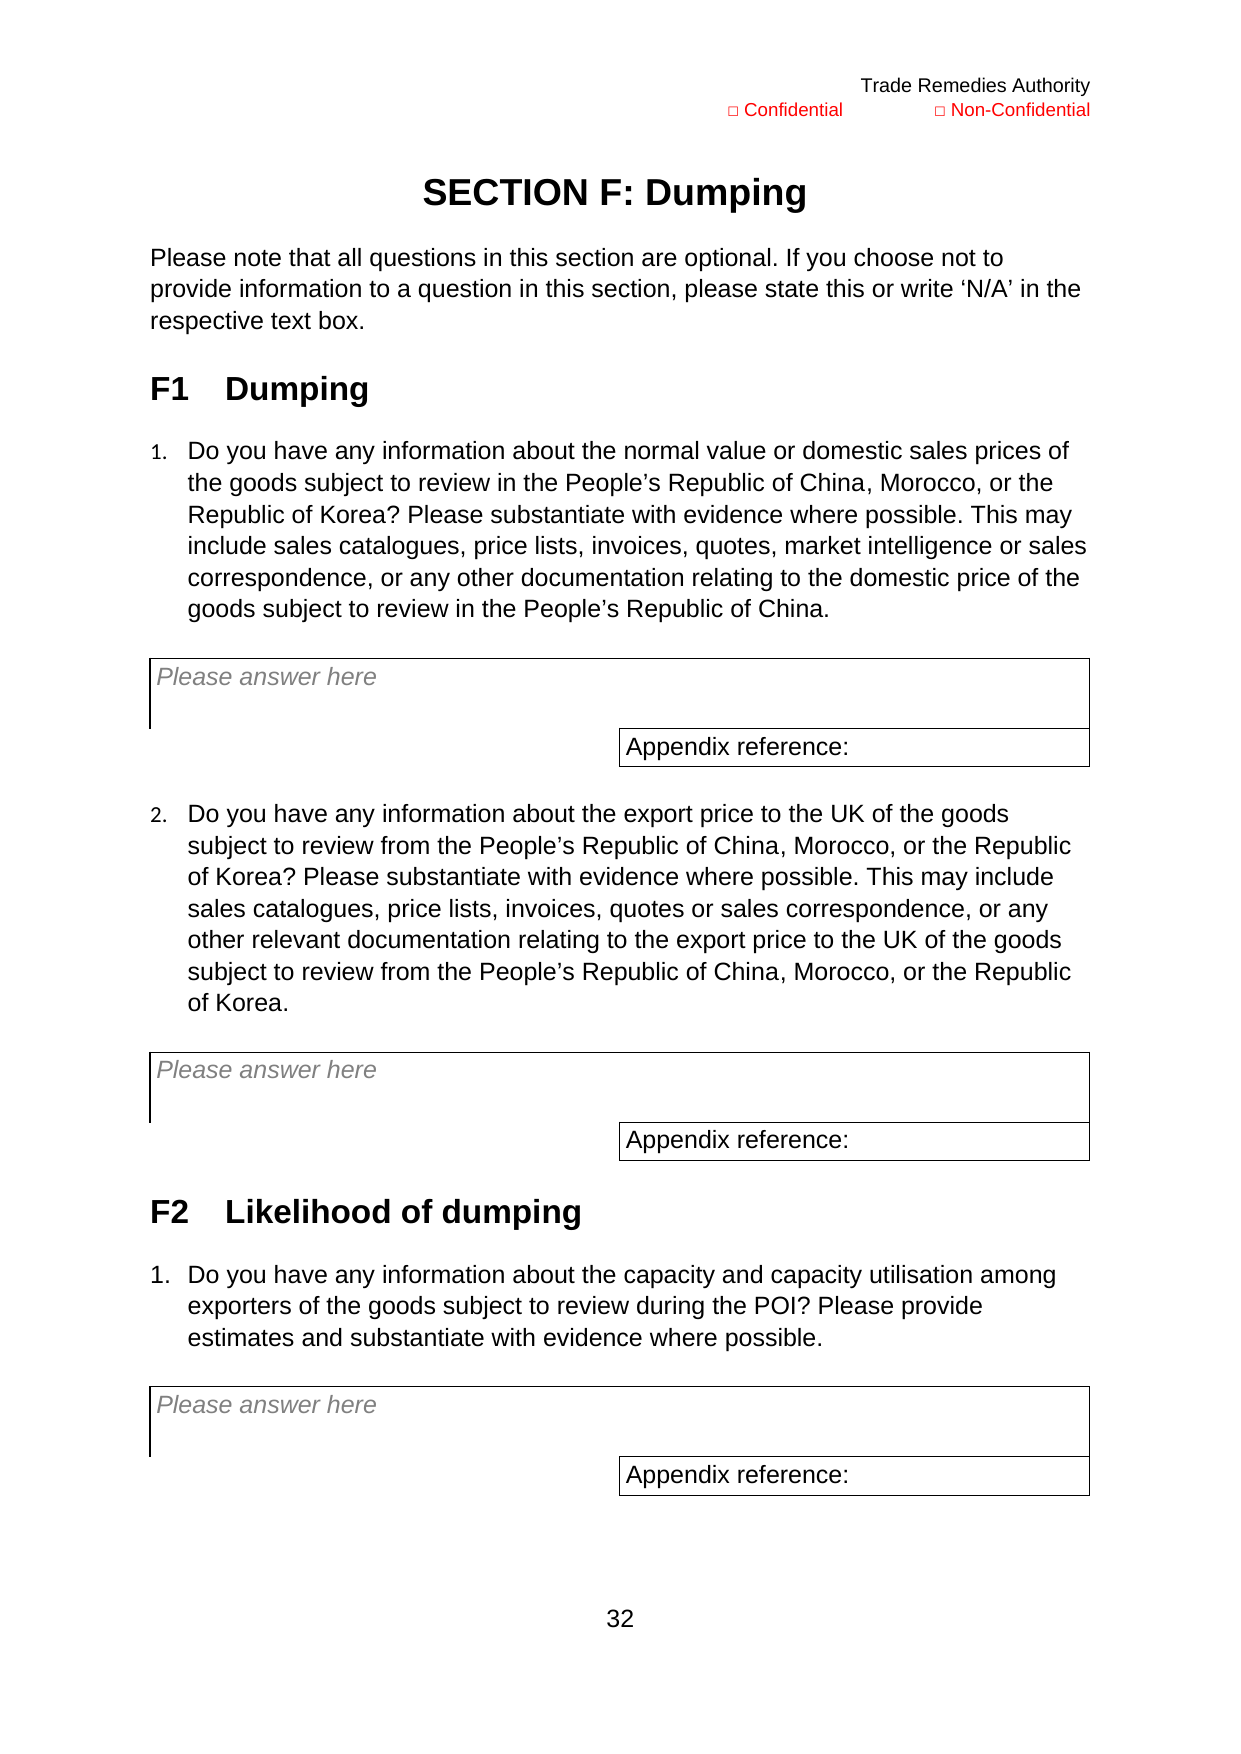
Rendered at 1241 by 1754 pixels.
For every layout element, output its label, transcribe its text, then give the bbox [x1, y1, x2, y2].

table_header Please answer here [151, 659, 1089, 728]
subtitle F2 Likelihood of dumping [150, 1193, 1090, 1231]
table_cell Appendix reference: [620, 1457, 1089, 1494]
list Do you have any information about the normal value or domestic sales prices of the goods subject to review in the People’s Republic of China, Morocco, or the Republic of Korea? Please substantiate with evidence where possible. This may include sales catalogues, price lists, invoices, quotes, market intelligence or sales correspondence, or any other documentation relating to the domestic price of the goods subject to review in the People’s Republic of China. [150, 436, 1090, 623]
subtitle SECTION F: Dumping [150, 170, 1090, 213]
subtitle F1 Dumping [150, 369, 1090, 407]
list Do you have any information about the export price to the UK of the goods subject to review from the People’s Republic of China, Morocco, or the Republic of Korea? Please substantiate with evidence where possible. This may include sales catalogues, price lists, invoices, quotes or sales correspondence, or any other relevant documentation relating to the export price to the UK of the goods subject to review from the People’s Republic of China, Morocco, or the Republic of Korea. [150, 799, 1090, 1017]
list Do you have any information about the capacity and capacity utilisation among exporters of the goods subject to review during the POI? Please provide estimates and substantiate with evidence where possible. [150, 1260, 1090, 1352]
text Please note that all questions in this section are optional. If you choose not to provide information to a question in this section, please state this or write ‘N/A’ in the respective text box. [150, 243, 1090, 335]
table_cell Appendix reference: [620, 1123, 1089, 1160]
table_cell [150, 1123, 619, 1160]
table_cell [150, 1457, 619, 1494]
table_header Please answer here [151, 1387, 1089, 1456]
table_cell Appendix reference: [620, 729, 1089, 766]
table_header Please answer here [151, 1053, 1089, 1122]
table_cell [150, 729, 619, 766]
